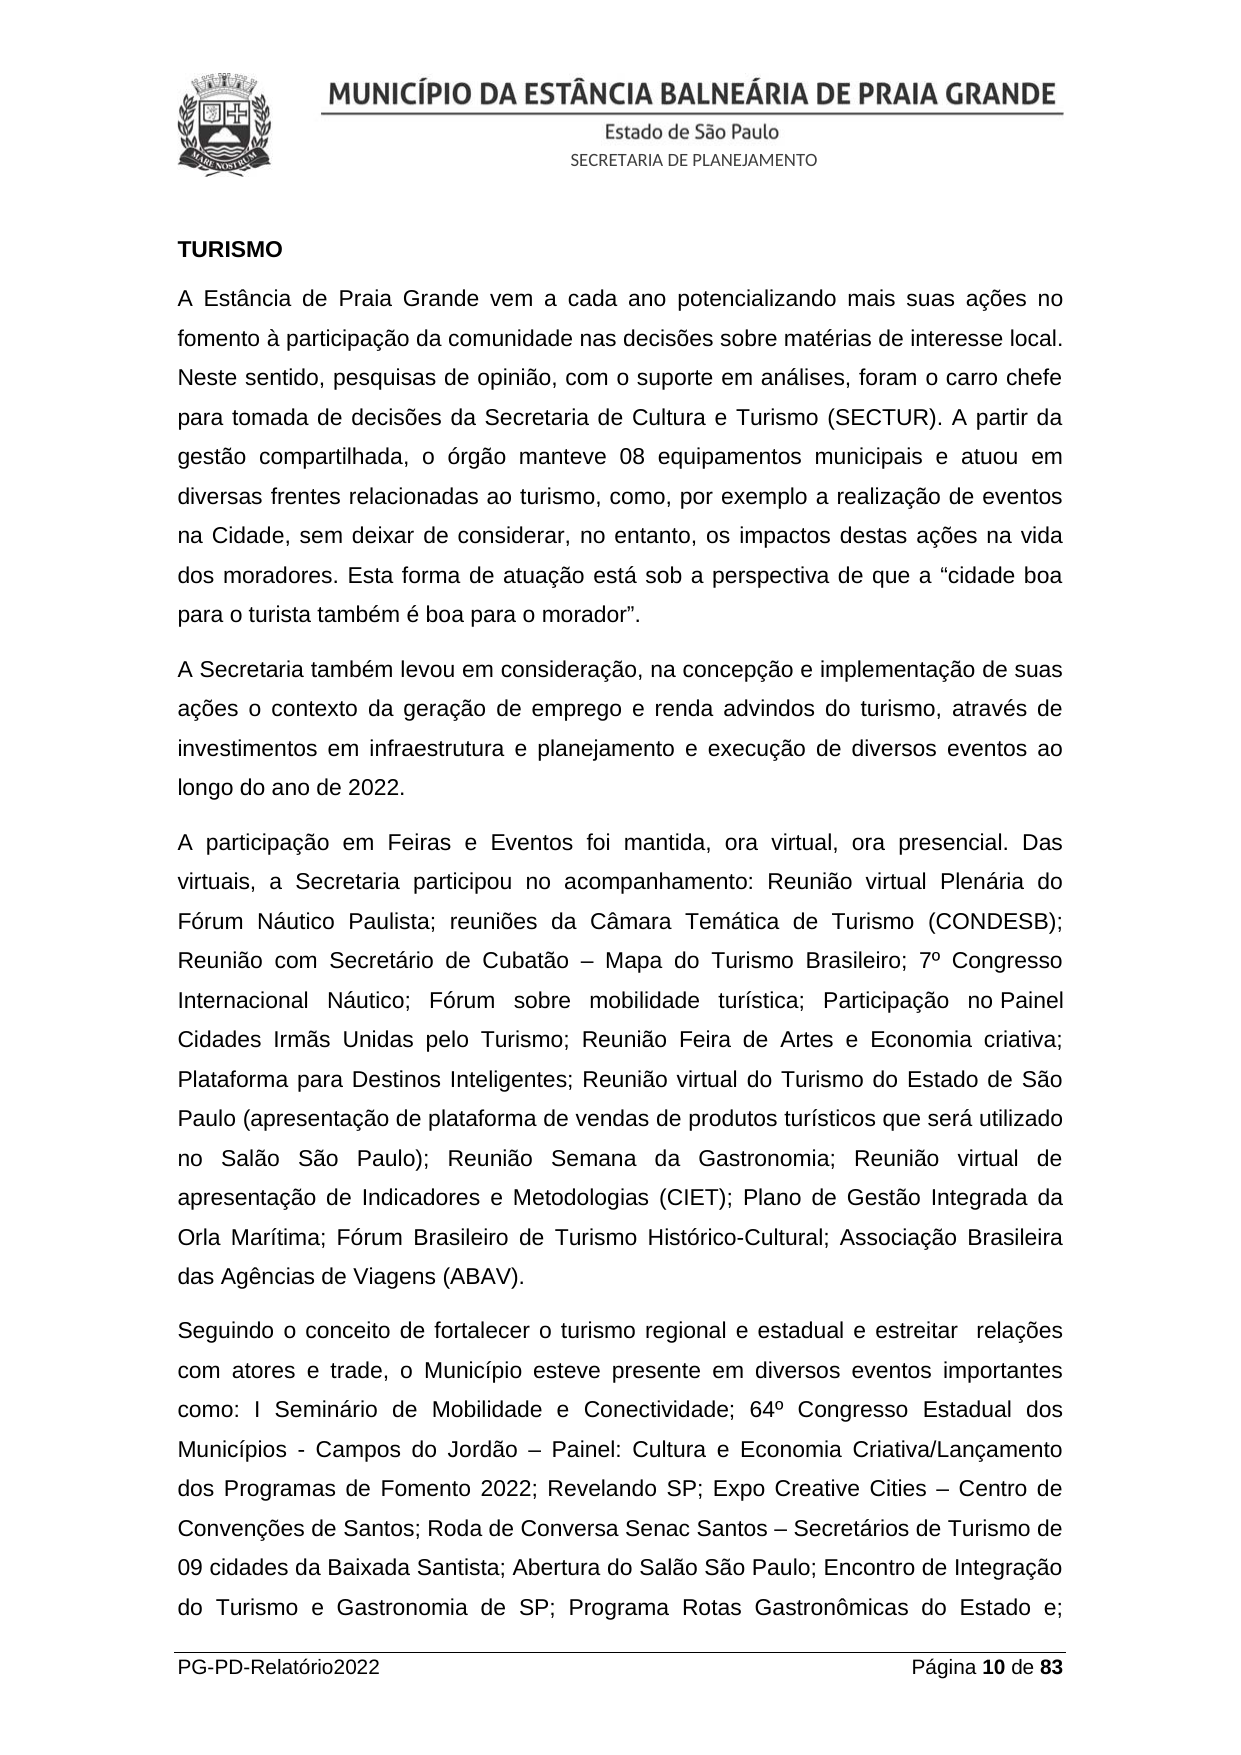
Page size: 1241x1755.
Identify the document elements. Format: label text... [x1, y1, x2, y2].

text A Estância de Praia Grande vem a cada ano potencializando mais suas ações no fomento à participação da comunidade nas decisões sobre matérias de interesse local. Neste sentido, pesquisas de opinião, com o suporte em análises, foram o carro chefe para tomada de decisões da Secretaria de Cultura e Turismo (SECTUR). A partir da gestão compartilhada, o órgão manteve 08 equipamentos municipais e atuou em diversas frentes relacionadas ao turismo, como, por exemplo a realização de eventos na Cidade, sem deixar de considerar, no entanto, os impactos destas ações na vida dos moradores. Esta forma de atuação está sob a perspectiva de que a “cidade boa para o turista também é boa para o morador”. [177, 285, 1063, 628]
text A Secretaria também levou em consideração, na concepção e implementação de suas ações o contexto da geração de emprego e renda advindos do turismo, através de investimentos em infraestrutura e planejamento e execução de diversos eventos ao longo do ano de 2022. [177, 656, 1063, 801]
subtitle TURISMO [177, 236, 1063, 263]
text A participação em Feiras e Eventos foi mantida, ora virtual, ora presencial. Das virtuais, a Secretaria participou no acompanhamento: Reunião virtual Plenária do Fórum Náutico Paulista; reuniões da Câmara Temática de Turismo (CONDESB); Reunião com Secretário de Cubatão – Mapa do Turismo Brasileiro; 7º Congresso Internacional Náutico; Fórum sobre mobilidade turística; Participação no Painel Cidades Irmãs Unidas pelo Turismo; Reunião Feira de Artes e Economia criativa; Plataforma para Destinos Inteligentes; Reunião virtual do Turismo do Estado de São Paulo (apresentação de plataforma de vendas de produtos turísticos que será utilizado no Salão São Paulo); Reunião Semana da Gastronomia; Reunião virtual de apresentação de Indicadores e Metodologias (CIET); Plano de Gestão Integrada da Orla Marítima; Fórum Brasileiro de Turismo Histórico-Cultural; Associação Brasileira das Agências de Viagens (ABAV). [177, 829, 1063, 1289]
text Seguindo o conceito de fortalecer o turismo regional e estadual e estreitar relações com atores e trade, o Município esteve presente em diversos eventos importantes como: I Seminário de Mobilidade e Conectividade; 64º Congresso Estadual dos Municípios - Campos do Jordão – Painel: Cultura e Economia Criativa/Lançamento dos Programas de Fomento 2022; Revelando SP; Expo Creative Cities – Centro de Convenções de Santos; Roda de Conversa Senac Santos – Secretários de Turismo de 09 cidades da Baixada Santista; Abertura do Salão São Paulo; Encontro de Integração do Turismo e Gastronomia de SP; Programa Rotas Gastronômicas do Estado e; [177, 1317, 1063, 1620]
